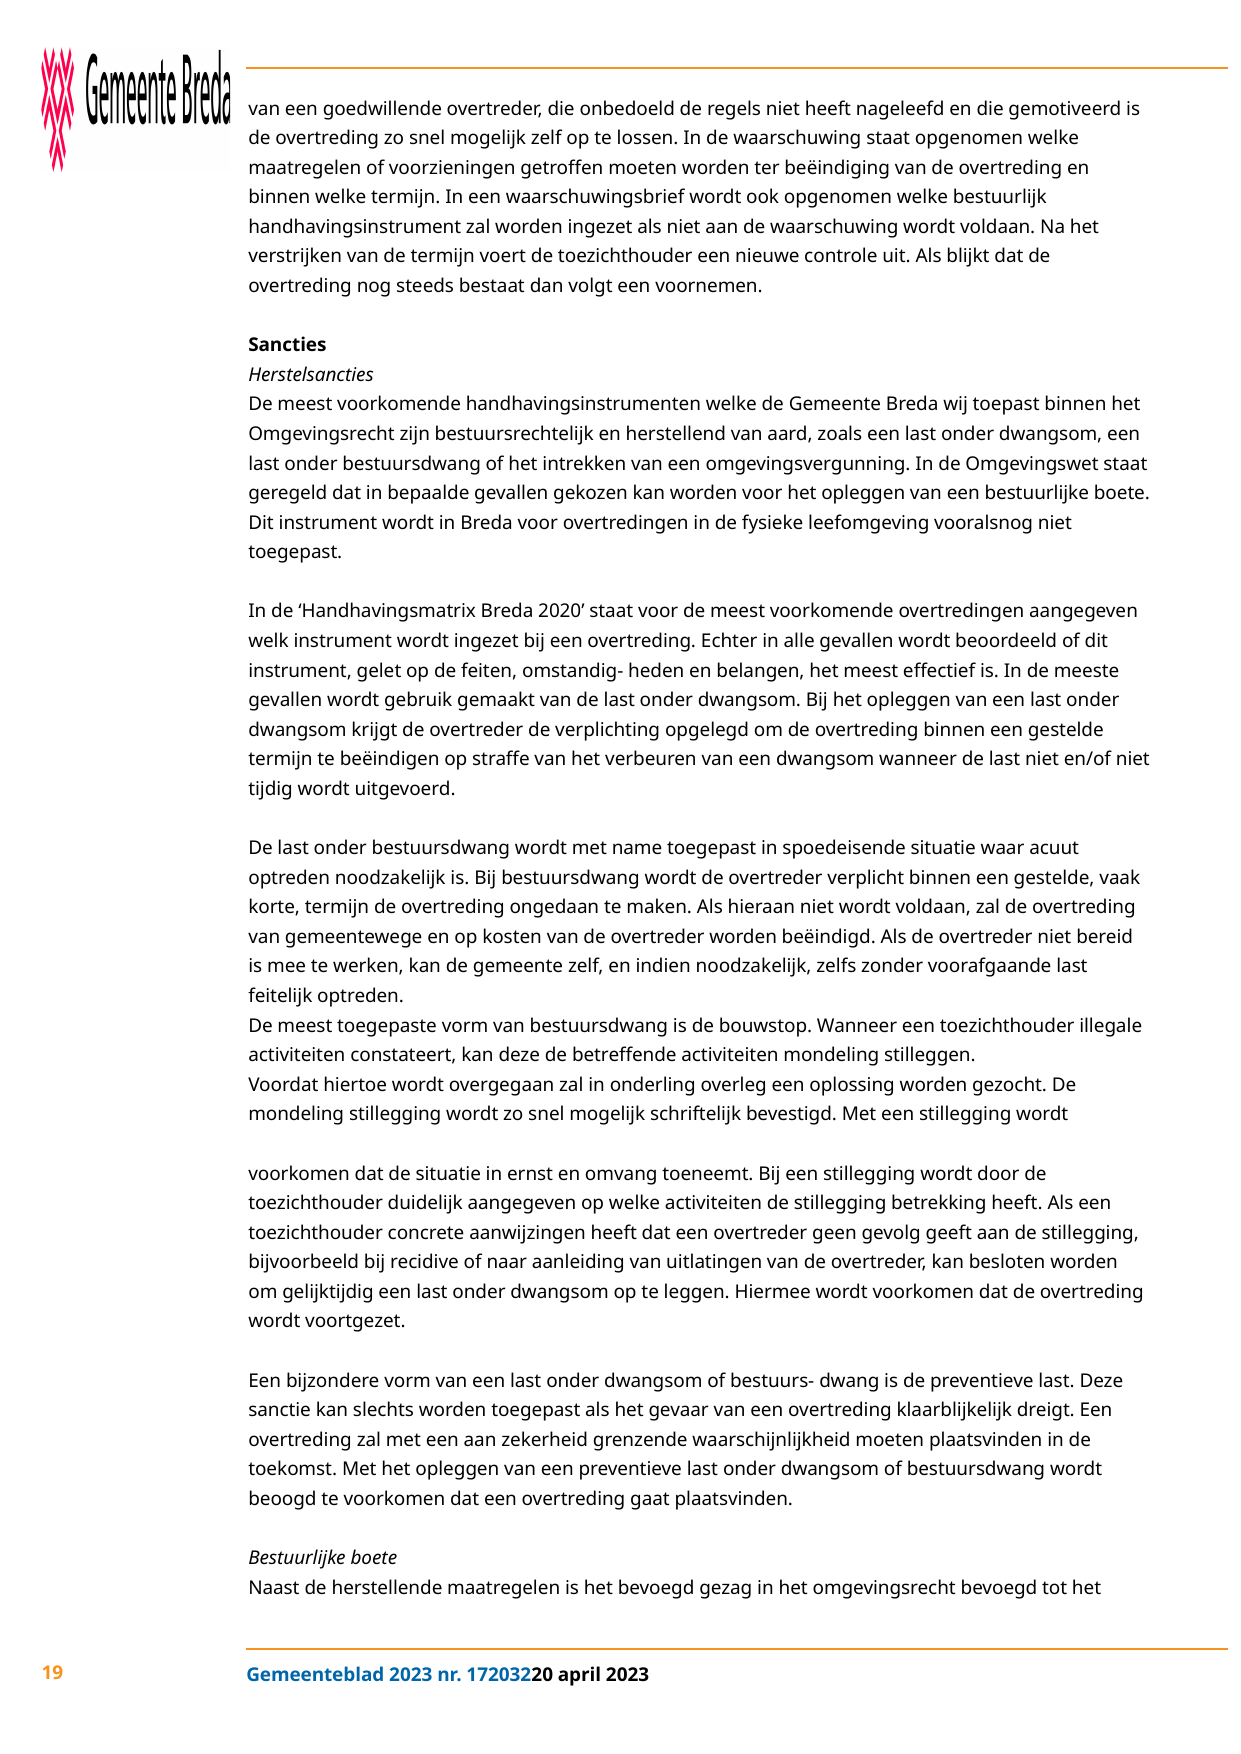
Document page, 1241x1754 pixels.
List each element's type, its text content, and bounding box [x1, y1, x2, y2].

text voorkomen dat de situatie in ernst en omvang toeneemt. Bij een stillegging wordt door de toezichthouder duidelijk aangegeven op welke activiteiten de stillegging betrekking heeft. Als een toezichthouder concrete aanwijzingen heeft dat een overtreder geen gevolg geeft aan de stillegging, [248, 1160, 1152, 1245]
text Naast de herstellende maatregelen is het bevoegd gezag in het omgevingsrecht bevoegd tot het [248, 1574, 1152, 1600]
text De meest voorkomende handhavingsinstrumenten welke de Gemeente Breda wij toepast binnen het Omgevingsrecht zijn bestuursrechtelijk en herstellend van aard, zoals een last onder dwangsom, een last onder bestuursdwang of het intrekken van een omgevingsvergunning. In de Omgevingswet staat geregeld dat in bepaalde gevallen gekozen kan worden voor het opleggen van een bestuurlijke boete. Dit instrument wordt in Breda voor overtredingen in de fysieke leefomgeving vooralsnog niet toegepast. [248, 391, 1152, 564]
text Bestuurlijke boete [248, 1544, 1152, 1570]
picture [41, 47, 231, 172]
text De meest toegepaste vorm van bestuursdwang is de bouwstop. Wanneer een toezichthouder illegale activiteiten constateert, kan deze de betreffende activiteiten mondeling stilleggen. [248, 1012, 1152, 1067]
text bijvoorbeeld bij recidive of naar aanleiding van uitlatingen van de overtreder, kan besloten worden om gelijktijdig een last onder dwangsom op te leggen. Hiermee wordt voorkomen dat de overtreding wordt voortgezet. [248, 1248, 1152, 1333]
text De last onder bestuursdwang wordt met name toegepast in spoedeisende situatie waar acuut optreden noodzakelijk is. Bij bestuursdwang wordt de overtreder verplicht binnen een gestelde, vaak korte, termijn de overtreding ongedaan te maken. Als hieraan niet wordt voldaan, zal de overtreding van gemeentewege en op kosten van de overtreder worden beëindigd. Als de overtreder niet bereid is mee te werken, kan de gemeente zelf, en indien noodzakelijk, zelfs zonder voorafgaande last feitelijk optreden. [248, 834, 1152, 1008]
text Voordat hiertoe wordt overgegaan zal in onderling overleg een oplossing worden gezocht. De mondeling stillegging wordt zo snel mogelijk schriftelijk bevestigd. Met een stillegging wordt [248, 1071, 1152, 1126]
text Herstelsancties [248, 361, 1152, 387]
text Een bijzondere vorm van een last onder dwangsom of bestuurs- dwang is de preventieve last. Deze sanctie kan slechts worden toegepast als het gevaar van een overtreding klaarblijkelijk dreigt. Een overtreding zal met een aan zekerheid grenzende waarschijnlijkheid moeten plaatsvinden in de toekomst. Met het opleggen van een preventieve last onder dwangsom of bestuursdwang wordt beoogd te voorkomen dat een overtreding gaat plaatsvinden. [248, 1367, 1152, 1511]
text Sancties [248, 331, 1152, 357]
text van een goedwillende overtreder, die onbedoeld de regels niet heeft nageleefd en die gemotiveerd is de overtreding zo snel mogelijk zelf op te lossen. In de waarschuwing staat opgenomen welke maatregelen of voorzieningen getroffen moeten worden ter beëindiging van de overtreding en binnen welke termijn. In een waarschuwingsbrief wordt ook opgenomen welke bestuurlijk handhavingsinstrument zal worden ingezet als niet aan de waarschuwing wordt voldaan. Na het verstrijken van de termijn voert de toezichthouder een nieuwe controle uit. Als blijkt dat de overtreding nog steeds bestaat dan volgt een voornemen. [248, 95, 1152, 298]
text In de ‘Handhavingsmatrix Breda 2020’ staat voor de meest voorkomende overtredingen aangegeven welk instrument wordt ingezet bij een overtreding. Echter in alle gevallen wordt beoordeeld of dit instrument, gelet op de feiten, omstandig- heden en belangen, het meest effectief is. In de meeste gevallen wordt gebruik gemaakt van de last onder dwangsom. Bij het opleggen van een last onder dwangsom krijgt de overtreder de verplichting opgelegd om de overtreding binnen een gestelde termijn te beëindigen op straffe van het verbeuren van een dwangsom wanneer de last niet en/of niet tijdig wordt uitgevoerd. [248, 598, 1152, 801]
